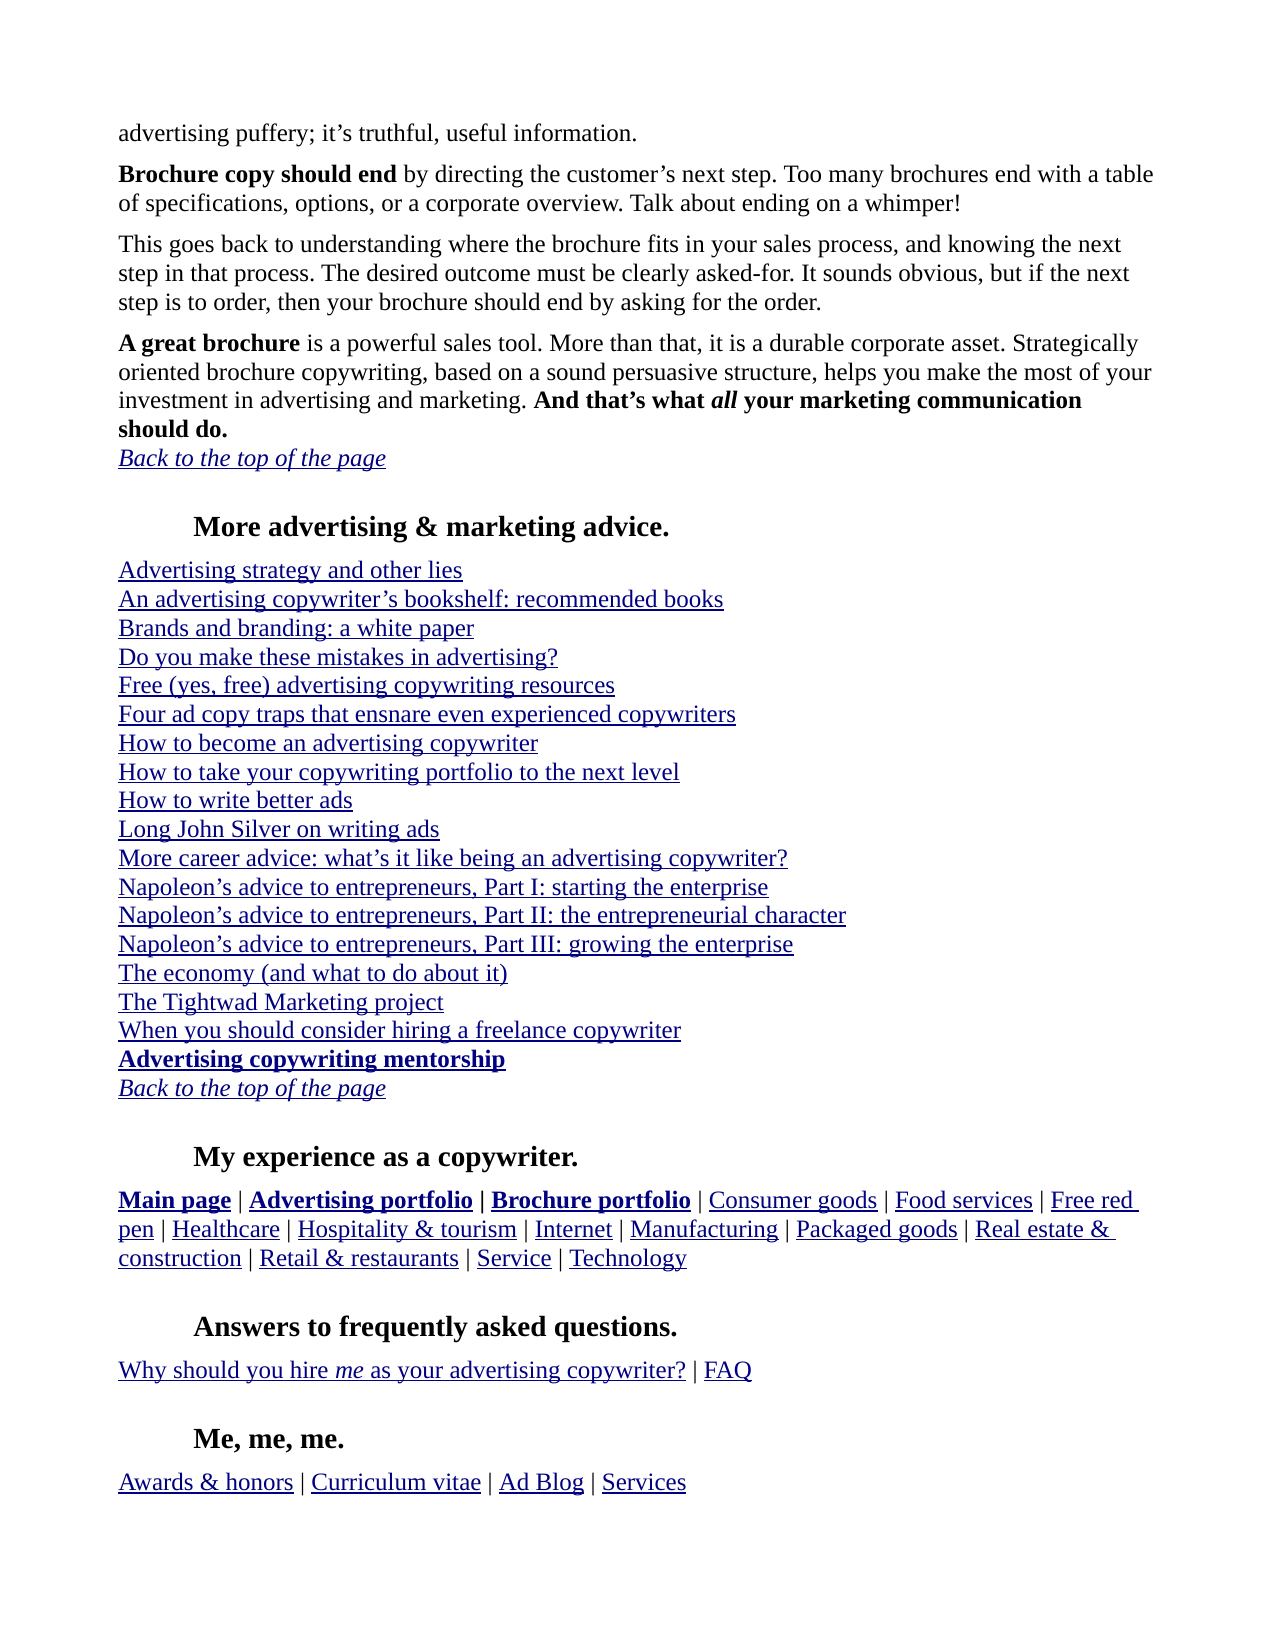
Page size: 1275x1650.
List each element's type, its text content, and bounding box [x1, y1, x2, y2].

subtitle Answers to frequently asked questions. [118, 1309, 1157, 1342]
text Advertising strategy and other lies An advertising copywriter’s bookshelf: recommended books Brands and branding: a white paper Do you make these mistakes in advertising? Free (yes, free) advertising copywriting resources Four ad copy traps that ensnare even experienced copywriters How to become an advertising copywriter How to take your copywriting portfolio to the next level How to write better ads Long John Silver on writing ads More career advice: what’s it like being an advertising copywriter? Napoleon’s advice to entrepreneurs, Part I: starting the enterprise Napoleon’s advice to entrepreneurs, Part II: the entrepreneurial character Napoleon’s advice to entrepreneurs, Part III: growing the enterprise The economy (and what to do about it) The Tightwad Marketing project When you should consider hiring a freelance copywriter Advertising copywriting mentorship Back to the top of the page [118, 555, 1157, 1102]
subtitle My experience as a copywriter. [118, 1139, 1157, 1173]
text Awards & honors | Curriculum vitae | Ad Blog | Services [118, 1467, 1157, 1496]
subtitle Me, me, me. [118, 1421, 1157, 1455]
text Why should you hire me as your advertising copywriter? | FAQ [118, 1355, 1157, 1384]
text Brochure copy should end by directing the customer’s next step. Too many brochures end with a table of specifications, options, or a corporate overview. Talk about ending on a whimper! [118, 159, 1157, 217]
text A great brochure is a powerful sales tool. More than that, it is a durable corporate asset. Strategically oriented brochure copywriting, based on a sound persuasive structure, helps you make the most of your investment in advertising and marketing. And that’s what all your marketing communication should do. Back to the top of the page [118, 328, 1157, 472]
subtitle More advertising & marketing advice. [118, 509, 1157, 543]
text advertising puffery; it’s truthful, useful information. [118, 118, 1157, 147]
text Main page | Advertising portfolio | Brochure portfolio | Consumer goods | Food services | Free red pen | Healthcare | Hospitality & tourism | Internet | Manufacturing | Packaged goods | Real estate & construction | Retail & restaurants | Service | Technology [118, 1185, 1157, 1271]
text This goes back to understanding where the brochure fits in your sales process, and knowing the next step in that process. The desired outcome must be clearly asked-for. It sounds obvious, but if the next step is to order, then your brochure should end by asking for the order. [118, 229, 1157, 316]
